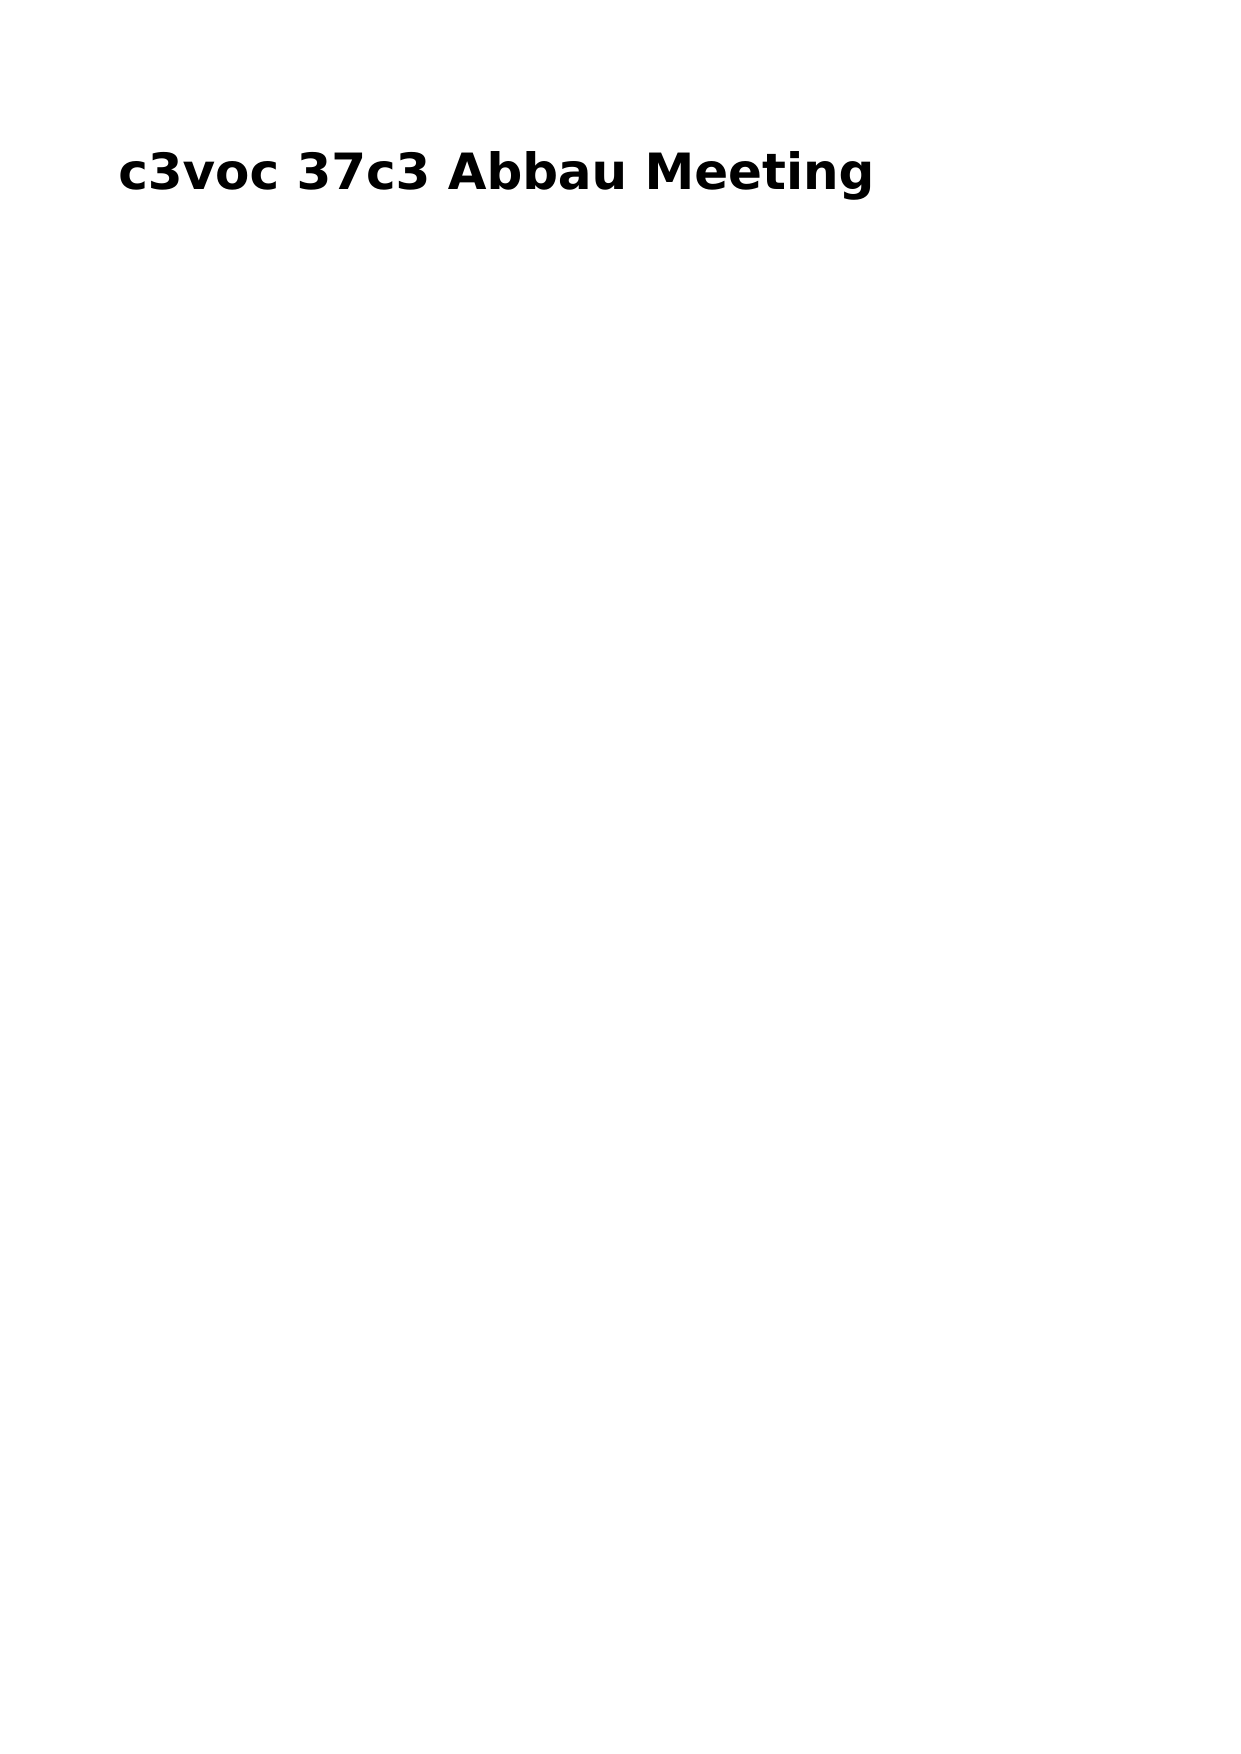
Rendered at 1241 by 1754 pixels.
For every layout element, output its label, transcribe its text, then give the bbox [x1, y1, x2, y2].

subtitle c3voc 37c3 Abbau Meeting [118, 143, 1122, 201]
